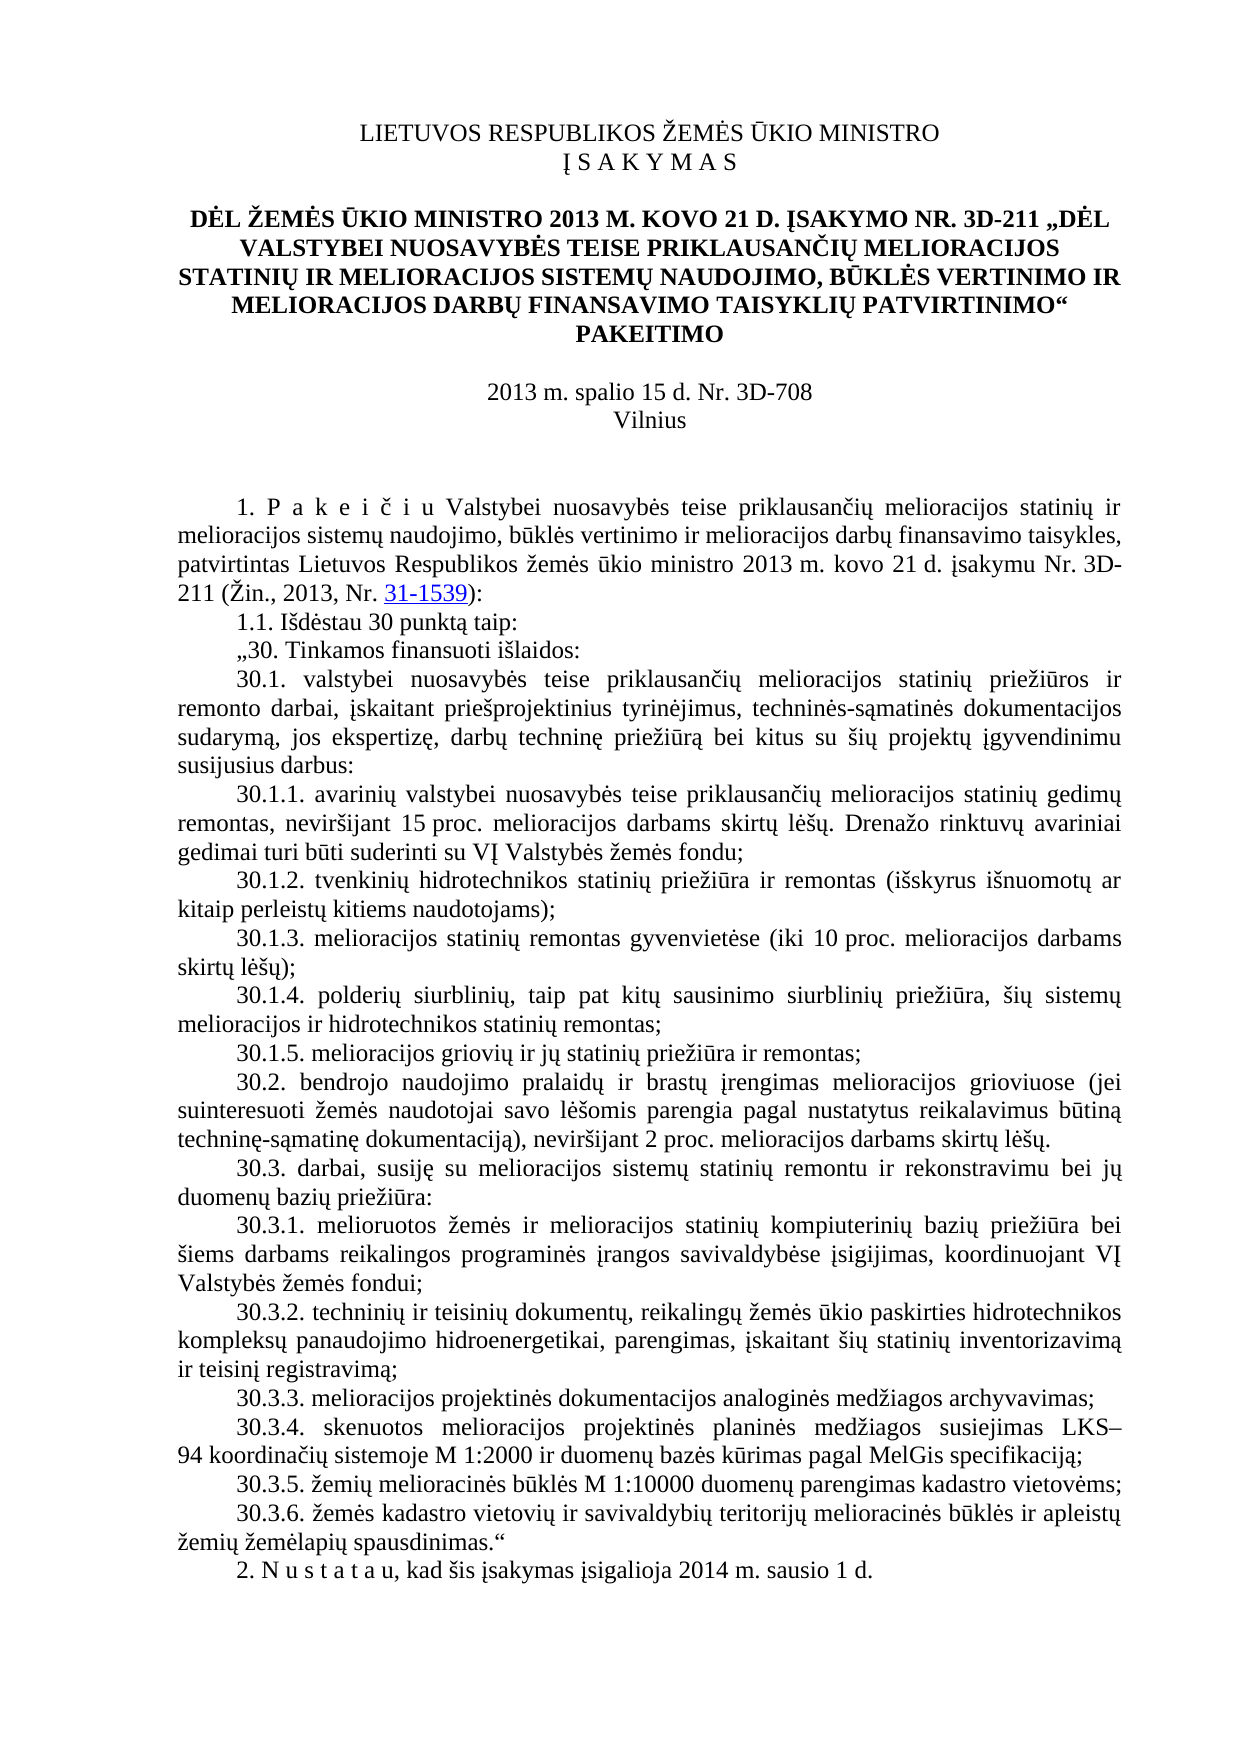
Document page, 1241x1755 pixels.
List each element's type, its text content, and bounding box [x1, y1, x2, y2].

text 30.1. valstybei nuosavybės teise priklausančių melioracijos statinių priežiūros ir remonto darbai, įskaitant priešprojektinius tyrinėjimus, techninės-sąmatinės dokumentacijos sudarymą, jos ekspertizę, darbų techninę priežiūrą bei kitus su šių projektų įgyvendinimu susijusius darbus: [177, 664, 1122, 779]
text 30.3.4. skenuotos melioracijos projektinės planinės medžiagos susiejimas LKS–94 koordinačių sistemoje M 1:2000 ir duomenų bazės kūrimas pagal MelGis specifikaciją; [177, 1412, 1122, 1469]
text 30.1.3. melioracijos statinių remontas gyvenvietėse (iki 10 proc. melioracijos darbams skirtų lėšų); [177, 923, 1122, 981]
text „30. Tinkamos finansuoti išlaidos: [177, 636, 1122, 664]
text 30.3. darbai, susiję su melioracijos sistemų statinių remontu ir rekonstravimu bei jų duomenų bazių priežiūra: [177, 1153, 1122, 1211]
text 1. P a k e i č i u Valstybei nuosavybės teise priklausančių melioracijos statinių ir melioracijos sistemų naudojimo, būklės vertinimo ir melioracijos darbų finansavimo taisykles, patvirtintas Lietuvos Respublikos žemės ūkio ministro 2013 m. kovo 21 d. įsakymu Nr. 3D-211 (Žin., 2013, Nr. 31-1539): [177, 492, 1122, 607]
text 30.1.4. polderių siurblinių, taip pat kitų sausinimo siurblinių priežiūra, šių sistemų melioracijos ir hidrotechnikos statinių remontas; [177, 981, 1122, 1038]
text 30.3.3. melioracijos projektinės dokumentacijos analoginės medžiagos archyvavimas; [177, 1383, 1122, 1412]
text 30.1.2. tvenkinių hidrotechnikos statinių priežiūra ir remontas (išskyrus išnuomotų ar kitaip perleistų kitiems naudotojams); [177, 866, 1122, 923]
text 30.3.6. žemės kadastro vietovių ir savivaldybių teritorijų melioracinės būklės ir apleistų žemių žemėlapių spausdinimas.“ [177, 1498, 1122, 1556]
text 30.3.1. melioruotos žemės ir melioracijos statinių kompiuterinių bazių priežiūra bei šiems darbams reikalingos programinės įrangos savivaldybėse įsigijimas, koordinuojant VĮ Valstybės žemės fondui; [177, 1211, 1122, 1297]
text 30.1.5. melioracijos griovių ir jų statinių priežiūra ir remontas; [177, 1038, 1122, 1067]
text 30.3.5. žemių melioracinės būklės M 1:10000 duomenų parengimas kadastro vietovėms; [177, 1469, 1122, 1498]
text 1.1. Išdėstau 30 punktą taip: [177, 607, 1122, 636]
text Vilnius [177, 406, 1122, 434]
text 2013 m. spalio 15 d. Nr. 3D-708 [177, 377, 1122, 406]
text LIETUVOS RESPUBLIKOS ŽEMĖS ŪKIO MINISTRO [177, 118, 1122, 147]
text 30.2. bendrojo naudojimo pralaidų ir brastų įrengimas melioracijos grioviuose (jei suinteresuoti žemės naudotojai savo lėšomis parengia pagal nustatytus reikalavimus būtiną techninę-sąmatinę dokumentaciją), neviršijant 2 proc. melioracijos darbams skirtų lėšų. [177, 1067, 1122, 1153]
text DĖL ŽEMĖS ŪKIO MINISTRO 2013 M. KOVO 21 D. ĮSAKYMO Nr. 3D-211 „DĖL VALSTYBEI NUOSAVYBĖS TEISE PRIKLAUSANČIŲ MELIORACIJOS STATINIŲ IR MELIORACIJOS SISTEMŲ NAUDOJIMO, BŪKLĖS VERTINIMO IR MELIORACIJOS DARBŲ FINANSAVIMO TAISYKLIŲ PATVIRTINIMO“ PAKEITIMO [177, 204, 1122, 348]
text 30.1.1. avarinių valstybei nuosavybės teise priklausančių melioracijos statinių gedimų remontas, neviršijant 15 proc. melioracijos darbams skirtų lėšų. Drenažo rinktuvų avariniai gedimai turi būti suderinti su VĮ Valstybės žemės fondu; [177, 779, 1122, 866]
text 2. N u s t a t a u, kad šis įsakymas įsigalioja 2014 m. sausio 1 d. [177, 1556, 1122, 1584]
text Į S A K Y M A S [177, 147, 1122, 176]
text 30.3.2. techninių ir teisinių dokumentų, reikalingų žemės ūkio paskirties hidrotechnikos kompleksų panaudojimo hidroenergetikai, parengimas, įskaitant šių statinių inventorizavimą ir teisinį registravimą; [177, 1297, 1122, 1383]
